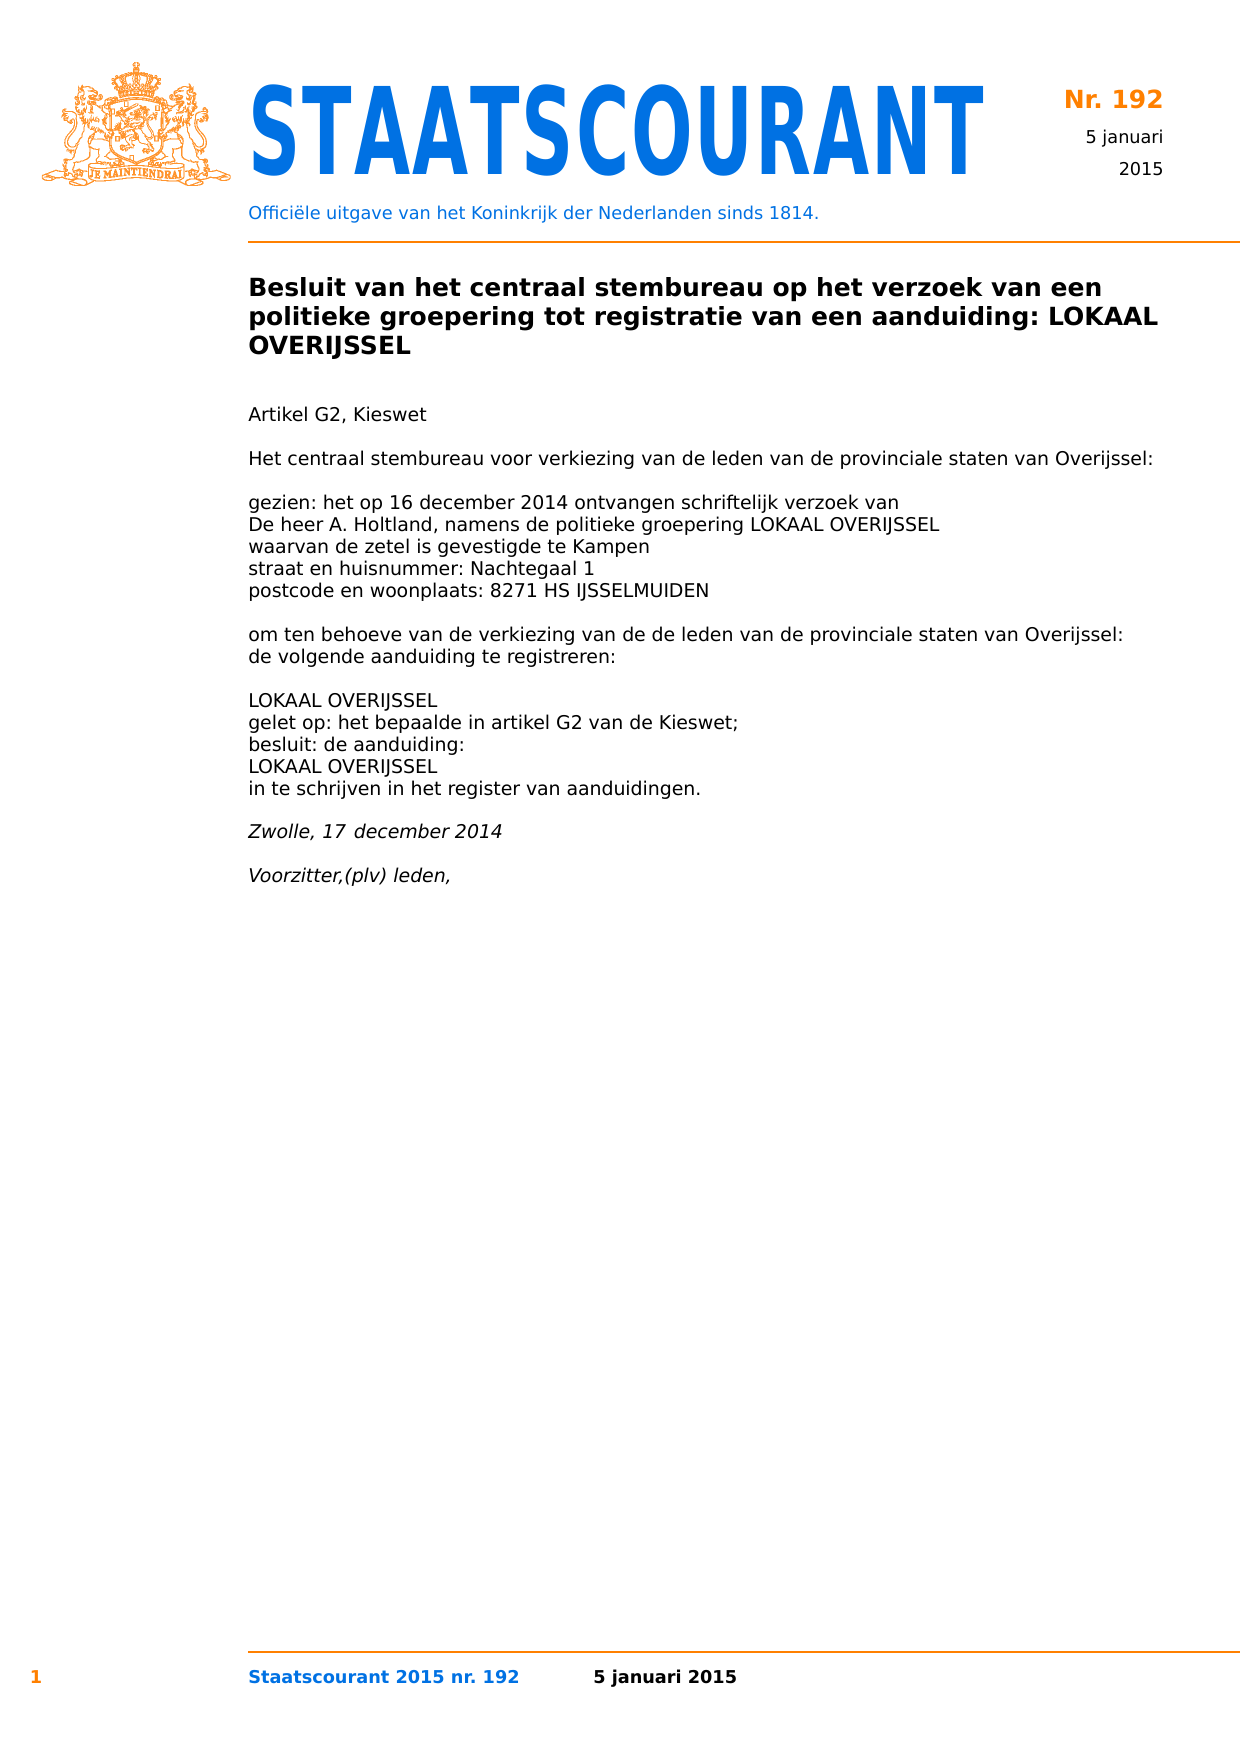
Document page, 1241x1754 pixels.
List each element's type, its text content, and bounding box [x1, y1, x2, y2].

table_cell Officiële uitgave van het Koninkrijk der Nederlanden sinds 1814. [248, 203, 1240, 241]
text straat en huisnummer: Nachtegaal 1 [248, 558, 1163, 580]
text de volgende aanduiding te registreren: [248, 646, 1163, 668]
table_cell 5 januari [998, 121, 1240, 153]
text in te schrijven in het register van aanduidingen. [248, 777, 1163, 799]
text gezien: het op 16 december 2014 ontvangen schriftelijk verzoek van [248, 492, 1163, 514]
text om ten behoeve van de verkiezing van de de leden van de provinciale staten van Overijssel: [248, 624, 1163, 646]
text Artikel G2, Kieswet [248, 404, 1163, 426]
text besluit: de aanduiding: [248, 733, 1163, 756]
text De heer A. Holtland, namens de politieke groepering LOKAAL OVERIJSSEL [248, 514, 1163, 536]
table_cell 2015 [998, 153, 1240, 203]
text LOKAAL OVERIJSSEL [248, 756, 1163, 777]
subtitle Besluit van het centraal stembureau op het verzoek van een politieke groepering tot registratie van een aanduiding: LOKAAL OVERIJSSEL [248, 273, 1163, 361]
picture [41, 62, 231, 186]
text waarvan de zetel is gevestigde te Kampen [248, 536, 1163, 558]
text postcode en woonplaats: 8271 HS IJSSELMUIDEN [248, 580, 1163, 602]
table_header STAATSCOURANT [248, 62, 998, 203]
text LOKAAL OVERIJSSEL [248, 689, 1163, 712]
text Voorzitter,(plv) leden, [248, 865, 1163, 887]
text gelet op: het bepaalde in artikel G2 van de Kieswet; [248, 712, 1163, 733]
table_header Nr. 192 [998, 62, 1240, 121]
table_header [25, 62, 248, 241]
text Het centraal stembureau voor verkiezing van de leden van de provinciale staten van Overijssel: [248, 448, 1163, 470]
text Zwolle, 17 december 2014 [248, 821, 1163, 843]
